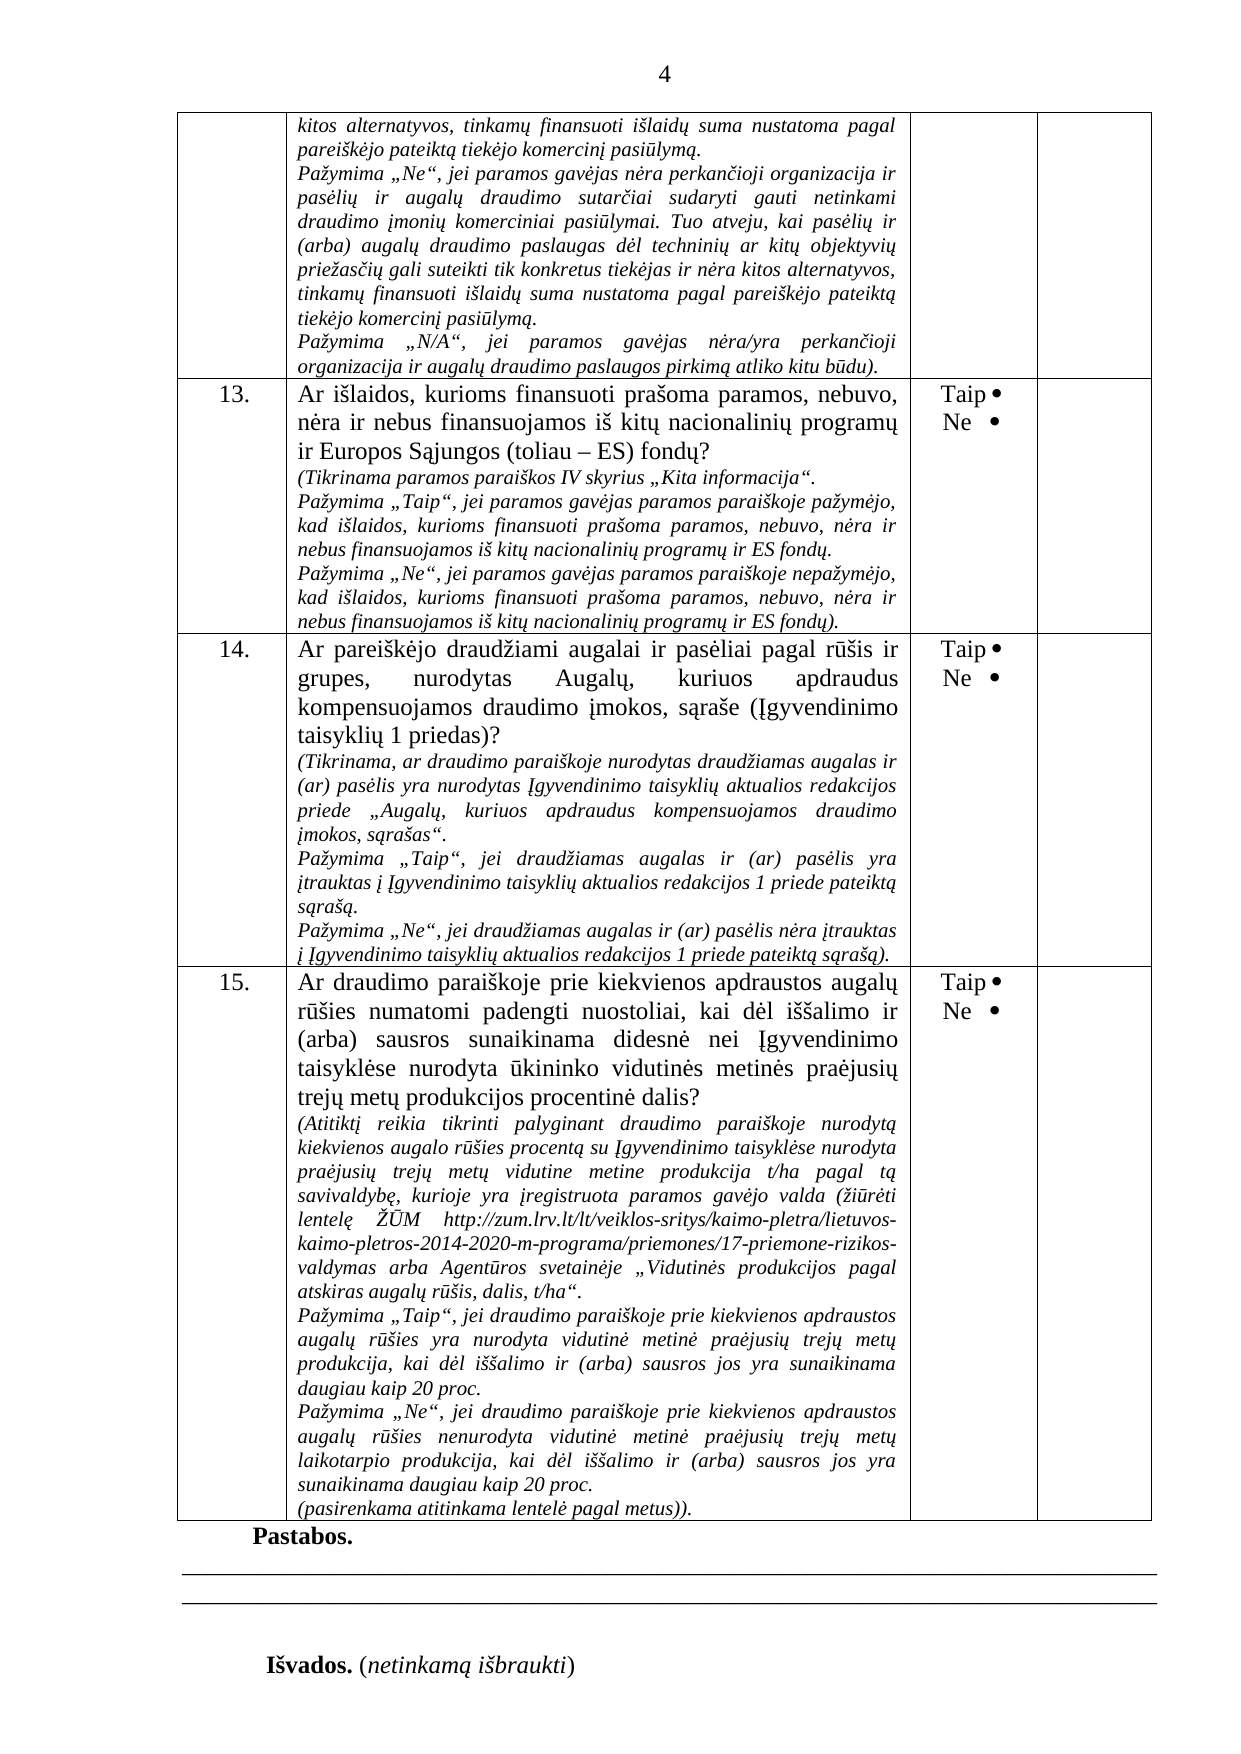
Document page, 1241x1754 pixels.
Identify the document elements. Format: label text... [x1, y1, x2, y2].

table_cell Taip  Ne  [911, 634, 1037, 966]
table_cell 14. [178, 634, 286, 966]
table_cell Taip  Ne  [911, 967, 1037, 1520]
table_cell Ar išlaidos, kurioms finansuoti prašoma paramos, nebuvo, nėra ir nebus finansuojamos iš kitų nacionalinių programų ir Europos Sąjungos (toliau – ES) fondų? (Tikrinama paramos paraiškos IV skyrius „Kita informacija“. Pažymima „Taip“, jei paramos gavėjas paramos paraiškoje pažymėjo, kad išlaidos, kurioms finansuoti prašoma paramos, nebuvo, nėra ir nebus finansuojamos iš kitų nacionalinių programų ir ES fondų. Pažymima „Ne“, jei paramos gavėjas paramos paraiškoje nepažymėjo, kad išlaidos, kurioms finansuoti prašoma paramos, nebuvo, nėra ir nebus finansuojamos iš kitų nacionalinių programų ir ES fondų). [287, 379, 910, 633]
table_cell [911, 113, 1037, 378]
table_cell [1038, 967, 1151, 1520]
table_cell Ar draudimo paraiškoje prie kiekvienos apdraustos augalų rūšies numatomi padengti nuostoliai, kai dėl iššalimo ir (arba) sausros sunaikinama didesnė nei Įgyvendinimo taisyklėse nurodyta ūkininko vidutinės metinės praėjusių trejų metų produkcijos procentinė dalis? (Atitiktį reikia tikrinti palyginant draudimo paraiškoje nurodytą kiekvienos augalo rūšies procentą su Įgyvendinimo taisyklėse nurodyta praėjusių trejų metų vidutine metine produkcija t/ha pagal tą savivaldybę, kurioje yra įregistruota paramos gavėjo valda (žiūrėti lentelę ŽŪM http://zum.lrv.lt/lt/veiklos-sritys/kaimo-pletra/lietuvos-kaimo-pletros-2014-2020-m-programa/priemones/17-priemone-rizikos-valdymas arba Agentūros svetainėje „Vidutinės produkcijos pagal atskiras augalų rūšis, dalis, t/ha“. Pažymima „Taip“, jei draudimo paraiškoje prie kiekvienos apdraustos augalų rūšies yra nurodyta vidutinė metinė praėjusių trejų metų produkcija, kai dėl iššalimo ir (arba) sausros jos yra sunaikinama daugiau kaip 20 proc. Pažymima „Ne“, jei draudimo paraiškoje prie kiekvienos apdraustos augalų rūšies nenurodyta vidutinė metinė praėjusių trejų metų laikotarpio produkcija, kai dėl iššalimo ir (arba) sausros jos yra sunaikinama daugiau kaip 20 proc. (pasirenkama atitinkama lentelė pagal metus)). [287, 967, 910, 1520]
table_cell [1038, 113, 1151, 378]
text ____________________________________________________________________________________________________________________________________________________________ [177, 1549, 1161, 1607]
table_cell 15. [178, 967, 286, 1520]
table_cell Ar pareiškėjo draudžiami augalai ir pasėliai pagal rūšis ir grupes, nurodytas Augalų, kuriuos apdraudus kompensuojamos draudimo įmokos, sąraše (Įgyvendinimo taisyklių 1 priedas)? (Tikrinama, ar draudimo paraiškoje nurodytas draudžiamas augalas ir (ar) pasėlis yra nurodytas Įgyvendinimo taisyklių aktualios redakcijos priede „Augalų, kuriuos apdraudus kompensuojamos draudimo įmokos, sąrašas“. Pažymima „Taip“, jei draudžiamas augalas ir (ar) pasėlis yra įtrauktas į Įgyvendinimo taisyklių aktualios redakcijos 1 priede pateiktą sąrašą. Pažymima „Ne“, jei draudžiamas augalas ir (ar) pasėlis nėra įtrauktas į Įgyvendinimo taisyklių aktualios redakcijos 1 priede pateiktą sąrašą). [287, 634, 910, 966]
table_cell [178, 113, 286, 378]
text Išvados. (netinkamą išbraukti) [177, 1650, 1161, 1679]
table_cell 13. [178, 379, 286, 633]
text Pastabos. [177, 1521, 1152, 1549]
table_cell kitos alternatyvos, tinkamų finansuoti išlaidų suma nustatoma pagal pareiškėjo pateiktą tiekėjo komercinį pasiūlymą. Pažymima „Ne“, jei paramos gavėjas nėra perkančioji organizacija ir pasėlių ir augalų draudimo sutarčiai sudaryti gauti netinkami draudimo įmonių komerciniai pasiūlymai. Tuo atveju, kai pasėlių ir (arba) augalų draudimo paslaugas dėl techninių ar kitų objektyvių priežasčių gali suteikti tik konkretus tiekėjas ir nėra kitos alternatyvos, tinkamų finansuoti išlaidų suma nustatoma pagal pareiškėjo pateiktą tiekėjo komercinį pasiūlymą. Pažymima „N/A“, jei paramos gavėjas nėra/yra perkančioji organizacija ir augalų draudimo paslaugos pirkimą atliko kitu būdu). [287, 113, 910, 378]
table_cell Taip  Ne  [911, 379, 1037, 633]
table_cell [1038, 634, 1151, 966]
table_cell [1038, 379, 1151, 633]
